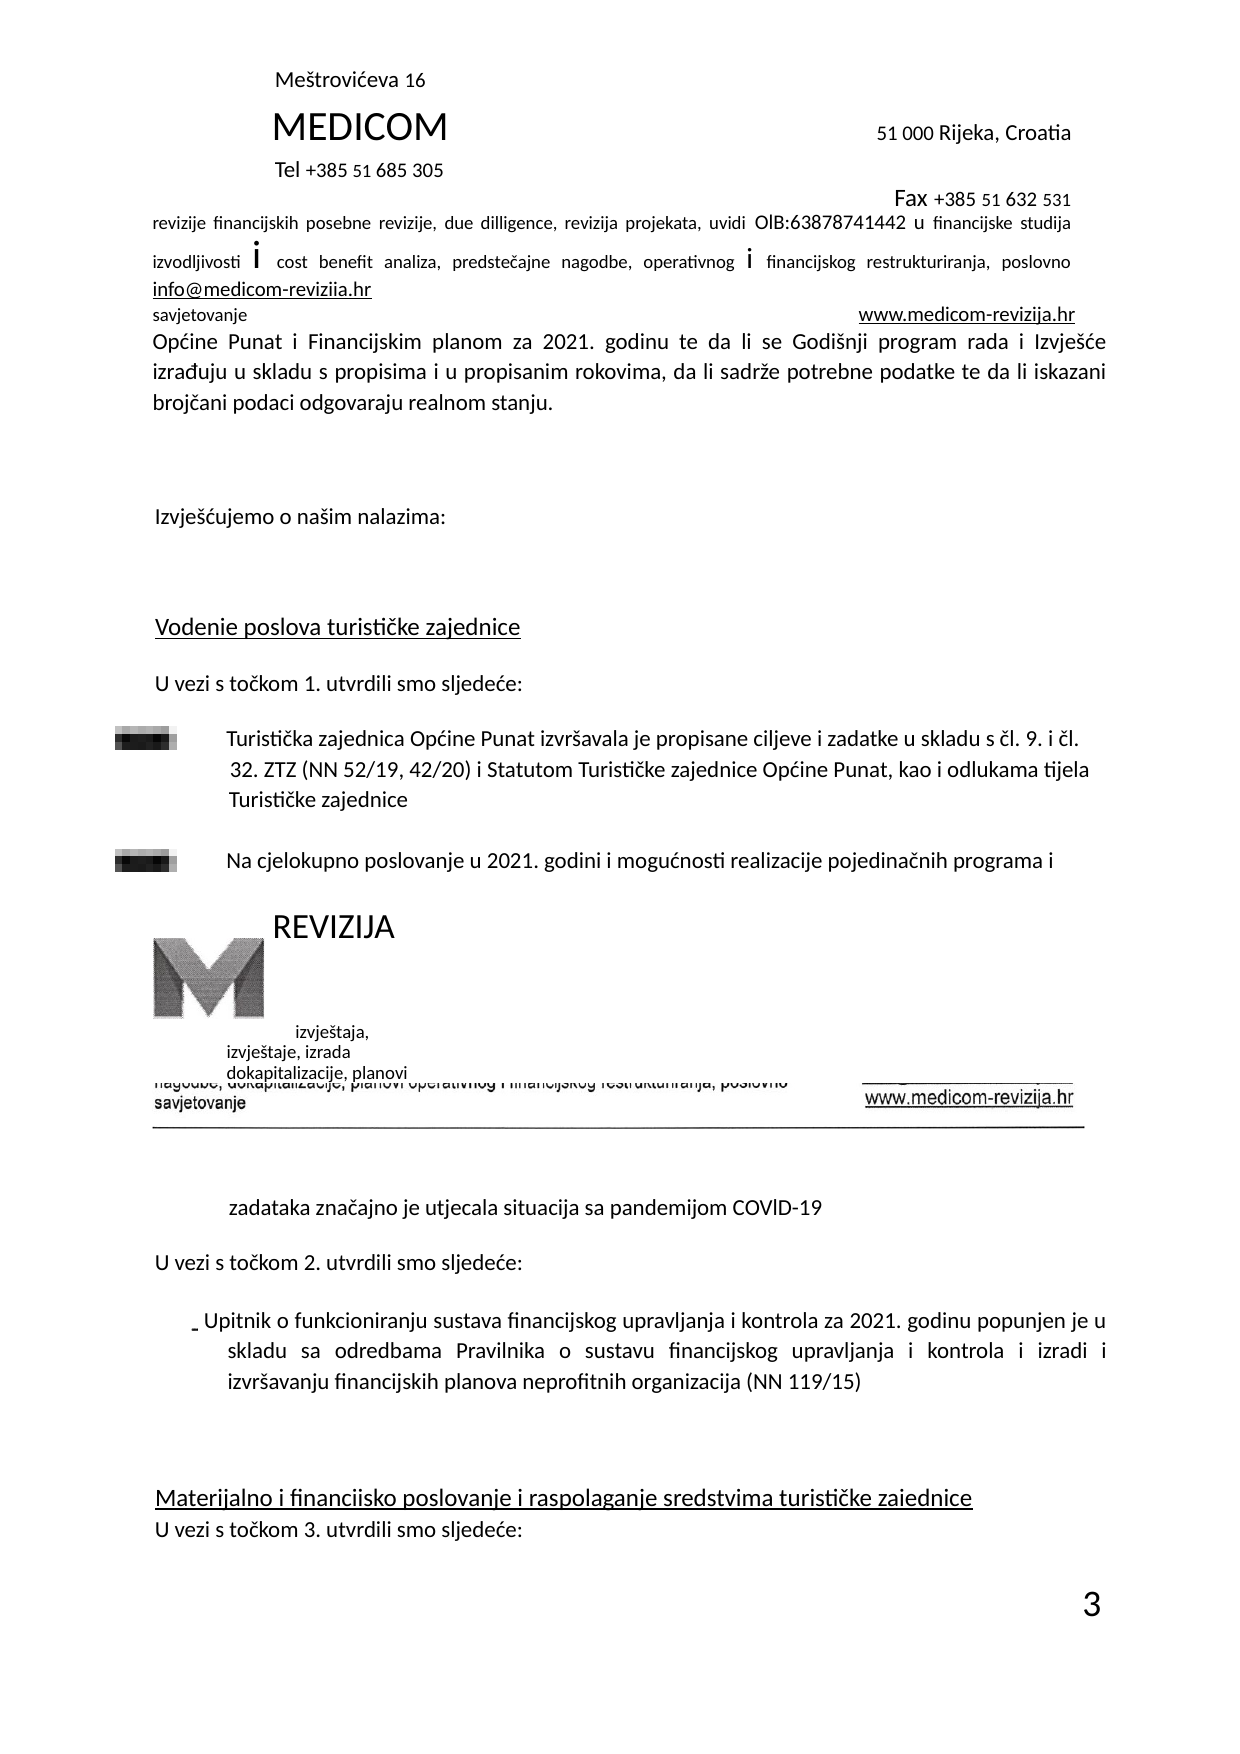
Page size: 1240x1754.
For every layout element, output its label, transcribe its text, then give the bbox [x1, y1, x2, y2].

text Turističke zajednice [229, 785, 1108, 813]
text zadataka značajno je utjecala situacija sa pandemijom COVlD-19 [229, 1193, 1108, 1222]
text Upitnik o funkcioniranju sustava financijskog upravljanja i kontrola za 2021. godinu popunjen je u skladu sa odredbama Pravilnika o sustavu financijskog upravljanja i kontrola i izradi i izvršavanju financijskih planova neprofitnih organizacija (NN 119/15) [191, 1306, 1108, 1395]
subtitle Materijalno i financiisko poslovanje i raspolaganje sredstvima turističke zaiednice [155, 1482, 1109, 1513]
list Na cjelokupno poslovanje u 2021. godini i mogućnosti realizacije pojedinačnih programa i [114, 847, 1108, 874]
text U vezi s točkom 1. utvrdili smo sljedeće: [154, 669, 1108, 697]
list Općine Punat i Financijskim planom za 2021. godinu te da li se Godišnji program rada i Izvješće izrađuju u skladu s propisima i u propisanim rokovima, da li sadrže potrebne podatke te da li iskazani brojčani podaci odgovaraju realnom stanju. [152, 327, 1108, 416]
subtitle Vodenie poslova turističke zajednice [155, 611, 1109, 642]
text 32. ZTZ (NN 52/19, 42/20) i Statutom Turističke zajednice Općine Punat, kao i odlukama tijela [229, 755, 1108, 783]
text U vezi s točkom 2. utvrdili smo sljedeće: [154, 1248, 1108, 1276]
text izvještaja, izvještaje, izrada dokapitalizacije, planovi [226, 1022, 444, 1083]
list Turistička zajednica Općine Punat izvršavala je propisane ciljeve i zadatke u skladu s čl. 9. i čl. [114, 724, 1108, 752]
text Izvješćujemo o našim nalazima: [154, 502, 1108, 530]
text U vezi s točkom 3. utvrdili smo sljedeće: [154, 1515, 1108, 1543]
subtitle REVIZIJA [153, 904, 1109, 1019]
